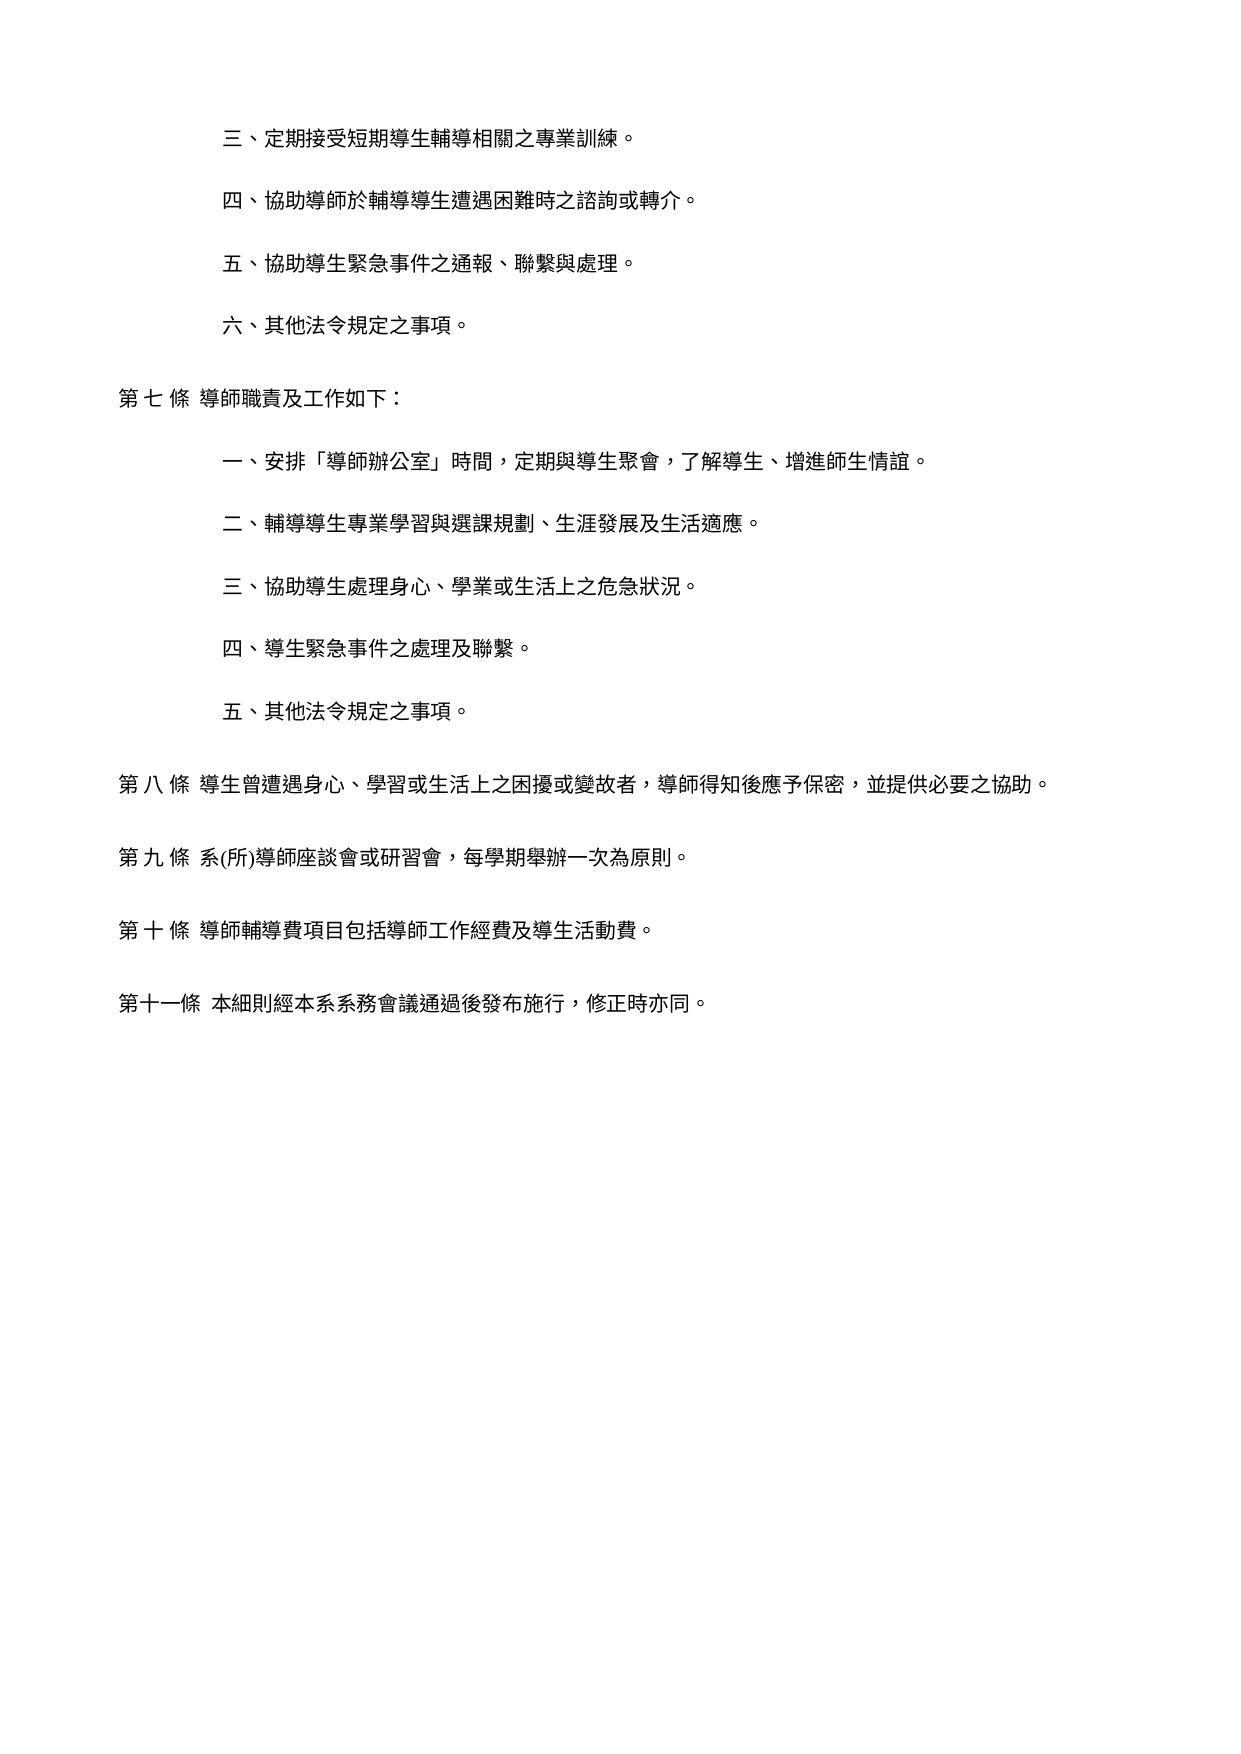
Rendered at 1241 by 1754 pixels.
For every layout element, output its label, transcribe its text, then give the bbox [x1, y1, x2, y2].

text 第 八 條 導生曾遭遇身心、學習或生活上之困擾或變故者，導師得知後應予保密，並提供必要之協助。 [118, 742, 1122, 804]
text 三、協助導生處理身心、學業或生活上之危急狀況。 [118, 544, 1122, 606]
text 二、輔導導生專業學習與選課規劃、生涯發展及生活適應。 [118, 481, 1122, 544]
text 第 七 條 導師職責及工作如下： [118, 356, 1122, 419]
text 六、其他法令規定之事項。 [118, 283, 1122, 346]
text 五、協助導生緊急事件之通報、聯繫與處理。 [118, 221, 1122, 283]
text 一、安排「導師辦公室」時間，定期與導生聚會，了解導生、增進師生情誼。 [118, 419, 1122, 481]
text 第 十 條 導師輔導費項目包括導師工作經費及導生活動費。 [118, 887, 1122, 950]
text 三、定期接受短期導生輔導相關之專業訓練。 [118, 96, 1122, 158]
text 四、導生緊急事件之處理及聯繫。 [118, 606, 1122, 669]
text 第十一條 本細則經本系系務會議通過後發布施行，修正時亦同。 [118, 960, 1122, 1023]
text 五、其他法令規定之事項。 [118, 669, 1122, 731]
text 第 九 條 系(所)導師座談會或研習會，每學期舉辦一次為原則。 [118, 814, 1122, 877]
text 四、協助導師於輔導導生遭遇困難時之諮詢或轉介。 [118, 158, 1122, 221]
